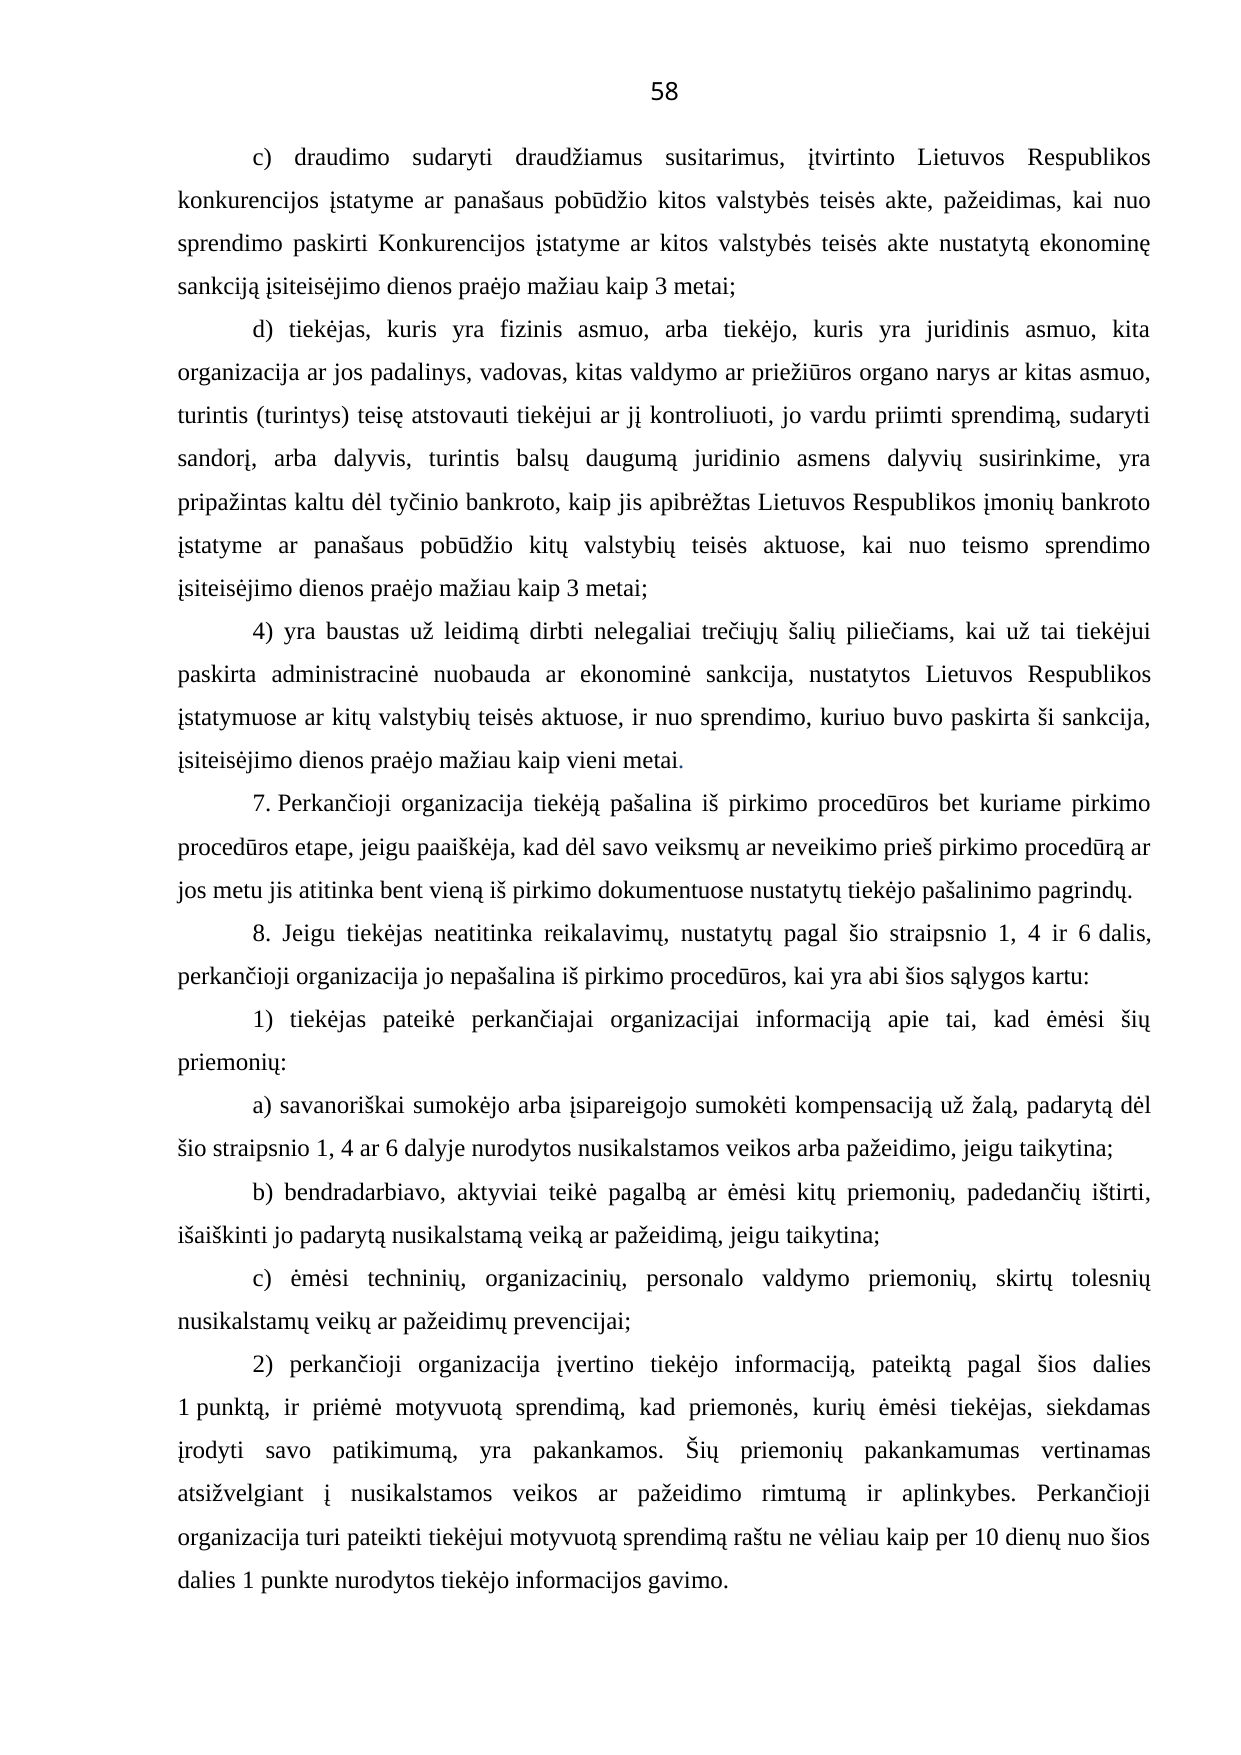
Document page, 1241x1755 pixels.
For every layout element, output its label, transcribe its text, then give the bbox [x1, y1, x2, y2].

text 4) yra baustas už leidimą dirbti nelegaliai trečiųjų šalių piliečiams, kai už tai tiekėjui paskirta administracinė nuobauda ar ekonominė sankcija, nustatytos Lietuvos Respublikos įstatymuose ar kitų valstybių teisės aktuose, ir nuo sprendimo, kuriuo buvo paskirta ši sankcija, įsiteisėjimo dienos praėjo mažiau kaip vieni metai. [177, 616, 1152, 774]
text 2) perkančioji organizacija įvertino tiekėjo informaciją, pateiktą pagal šios dalies 1 punktą, ir priėmė motyvuotą sprendimą, kad priemonės, kurių ėmėsi tiekėjas, siekdamas įrodyti savo patikimumą, yra pakankamos. Šių priemonių pakankamumas vertinamas atsižvelgiant į nusikalstamos veikos ar pažeidimo rimtumą ir aplinkybes. Perkančioji organizacija turi pateikti tiekėjui motyvuotą sprendimą raštu ne vėliau kaip per 10 dienų nuo šios dalies 1 punkte nurodytos tiekėjo informacijos gavimo. [177, 1349, 1152, 1593]
text a) savanoriškai sumokėjo arba įsipareigojo sumokėti kompensaciją už žalą, padarytą dėl šio straipsnio 1, 4 ar 6 dalyje nurodytos nusikalstamos veikos arba pažeidimo, jeigu taikytina; [177, 1090, 1152, 1162]
text 1) tiekėjas pateikė perkančiajai organizacijai informaciją apie tai, kad ėmėsi šių priemonių: [177, 1004, 1152, 1076]
text c) draudimo sudaryti draudžiamus susitarimus, įtvirtinto Lietuvos Respublikos konkurencijos įstatyme ar panašaus pobūdžio kitos valstybės teisės akte, pažeidimas, kai nuo sprendimo paskirti Konkurencijos įstatyme ar kitos valstybės teisės akte nustatytą ekonominę sankciją įsiteisėjimo dienos praėjo mažiau kaip 3 metai; [177, 142, 1152, 300]
text c) ėmėsi techninių, organizacinių, personalo valdymo priemonių, skirtų tolesnių nusikalstamų veikų ar pažeidimų prevencijai; [177, 1263, 1152, 1335]
text 8. Jeigu tiekėjas neatitinka reikalavimų, nustatytų pagal šio straipsnio 1, 4 ir 6 dalis, perkančioji organizacija jo nepašalina iš pirkimo procedūros, kai yra abi šios sąlygos kartu: [177, 918, 1152, 990]
text d) tiekėjas, kuris yra fizinis asmuo, arba tiekėjo, kuris yra juridinis asmuo, kita organizacija ar jos padalinys, vadovas, kitas valdymo ar priežiūros organo narys ar kitas asmuo, turintis (turintys) teisę atstovauti tiekėjui ar jį kontroliuoti, jo vardu priimti sprendimą, sudaryti sandorį, arba dalyvis, turintis balsų daugumą juridinio asmens dalyvių susirinkime, yra pripažintas kaltu dėl tyčinio bankroto, kaip jis apibrėžtas Lietuvos Respublikos įmonių bankroto įstatyme ar panašaus pobūdžio kitų valstybių teisės aktuose, kai nuo teismo sprendimo įsiteisėjimo dienos praėjo mažiau kaip 3 metai; [177, 314, 1152, 602]
text b) bendradarbiavo, aktyviai teikė pagalbą ar ėmėsi kitų priemonių, padedančių ištirti, išaiškinti jo padarytą nusikalstamą veiką ar pažeidimą, jeigu taikytina; [177, 1177, 1152, 1248]
text 7. Perkančioji organizacija tiekėją pašalina iš pirkimo procedūros bet kuriame pirkimo procedūros etape, jeigu paaiškėja, kad dėl savo veiksmų ar neveikimo prieš pirkimo procedūrą ar jos metu jis atitinka bent vieną iš pirkimo dokumentuose nustatytų tiekėjo pašalinimo pagrindų. [177, 788, 1152, 903]
